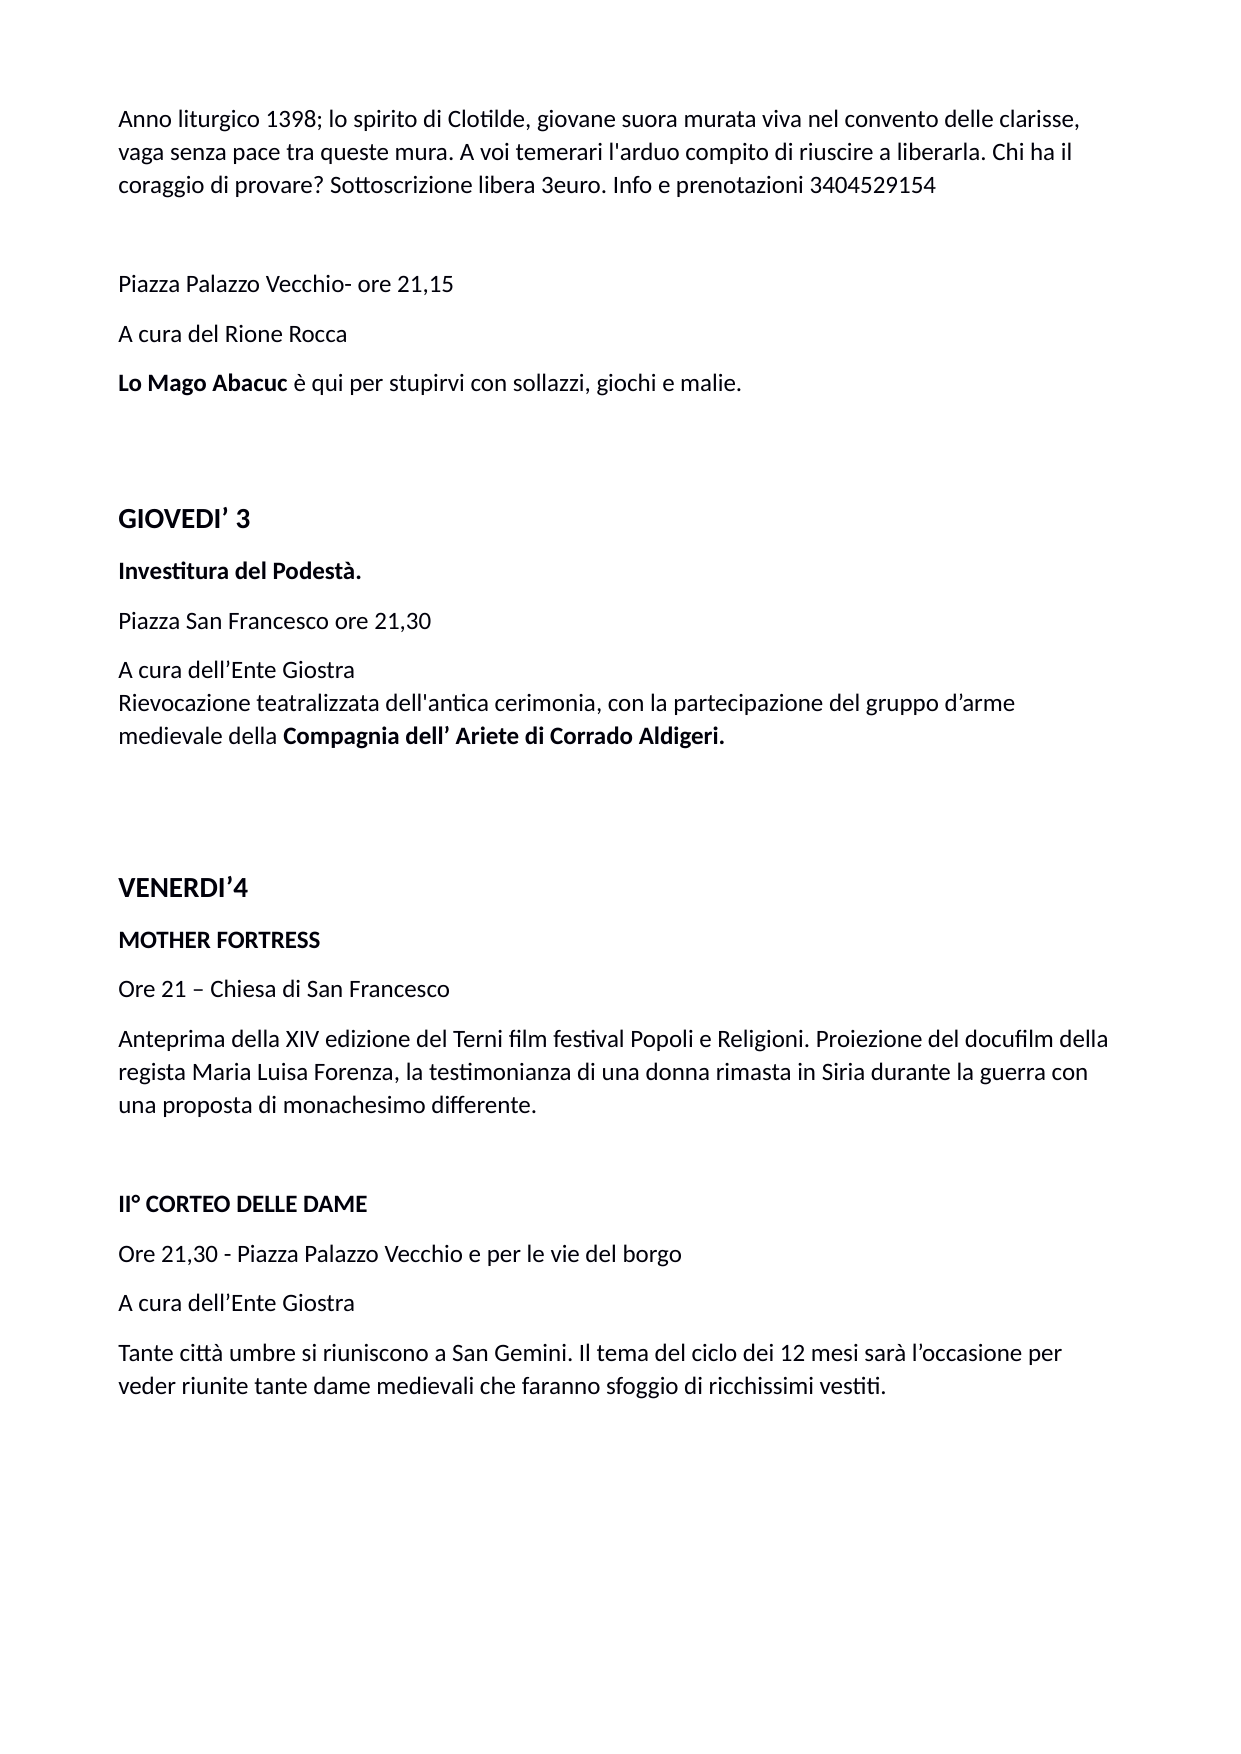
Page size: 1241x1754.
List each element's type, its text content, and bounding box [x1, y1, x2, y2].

text Anno liturgico 1398; lo spirito di Clotilde, giovane suora murata viva nel convento delle clarisse, vaga senza pace tra queste mura. A voi temerari l'arduo compito di riuscire a liberarla. Chi ha il coraggio di provare? Sottoscrizione libera 3euro. Info e prenotazioni 3404529154 [118, 103, 1122, 200]
text MOTHER FORTRESS [118, 924, 1122, 954]
text VENERDI’4 [118, 869, 1122, 904]
text Piazza San Francesco ore 21,30 [118, 605, 1122, 635]
text Lo Mago Abacuc è qui per stupirvi con sollazzi, giochi e malie. [118, 368, 1122, 398]
text Piazza Palazzo Vecchio- ore 21,15 [118, 268, 1122, 299]
text GIOVEDI’ 3 [118, 467, 1122, 536]
text A cura dell’Ente Giostra Rievocazione teatralizzata dell'antica cerimonia, con la partecipazione del gruppo d’arme medievale della Compagnia dell’ Ariete di Corrado Aldigeri. [118, 654, 1122, 751]
text Investitura del Podestà. [118, 555, 1122, 586]
text Ore 21,30 - Piazza Palazzo Vecchio e per le vie del borgo [118, 1238, 1122, 1268]
text Tante città umbre si riuniscono a San Gemini. Il tema del ciclo dei 12 mesi sarà l’occasione per veder riunite tante dame medievali che faranno sfoggio di ricchissimi vestiti. [118, 1337, 1122, 1400]
text A cura del Rione Rocca [118, 318, 1122, 348]
text A cura dell’Ente Giostra [118, 1287, 1122, 1318]
text Ore 21 – Chiesa di San Francesco [118, 974, 1122, 1004]
text Anteprima della XIV edizione del Terni film festival Popoli e Religioni. Proiezione del docufilm della regista Maria Luisa Forenza, la testimonianza di una donna rimasta in Siria durante la guerra con una proposta di monachesimo differente. [118, 1023, 1122, 1119]
text II° CORTEO DELLE DAME [118, 1188, 1122, 1219]
